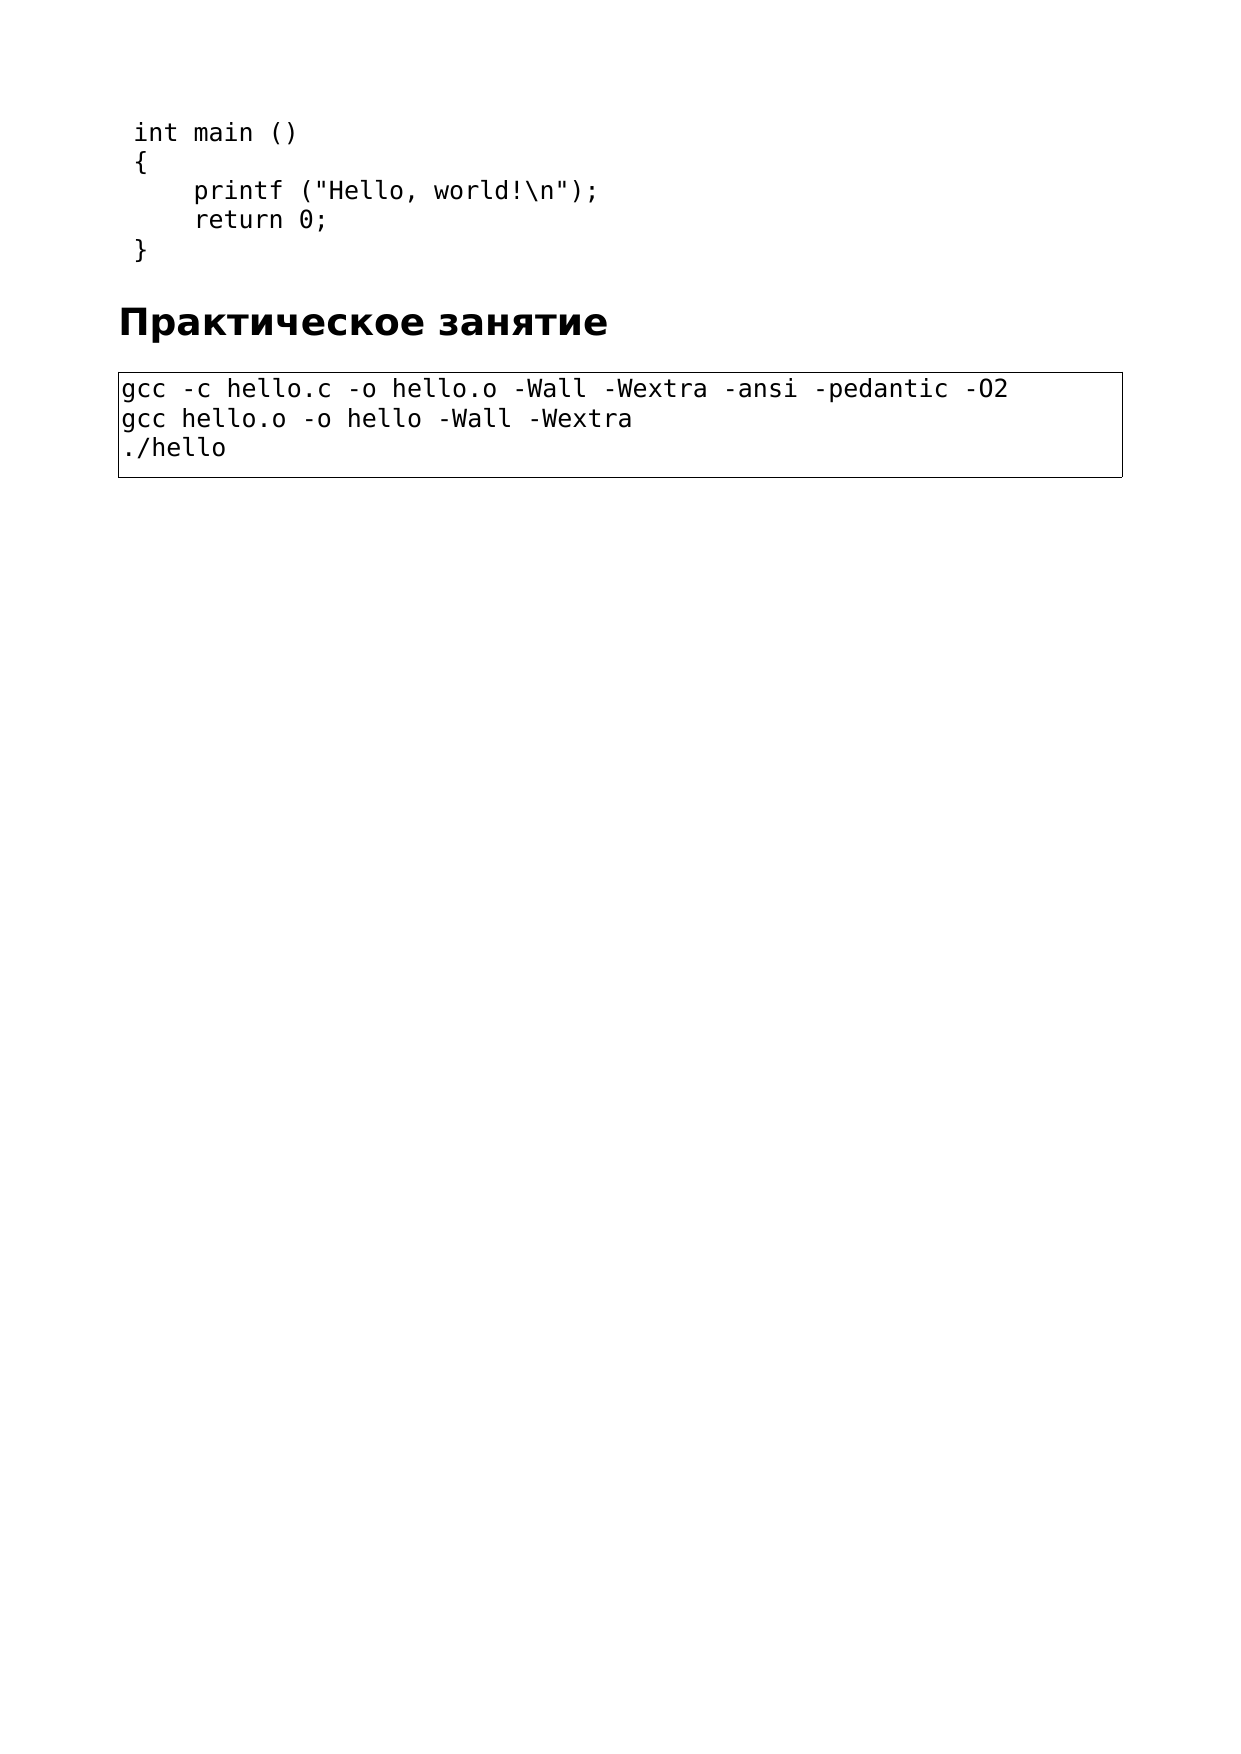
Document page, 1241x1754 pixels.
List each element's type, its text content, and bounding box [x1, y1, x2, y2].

table_header gcc -c hello.c -o hello.o -Wall -Wextra -ansi -pedantic -O2 gcc hello.o -o hello -Wall -Wextra ./hello [119, 373, 1122, 477]
subtitle Практическое занятие [118, 301, 1122, 344]
text int main () { printf ("Hello, world!\n"); return 0; } [118, 118, 1122, 264]
